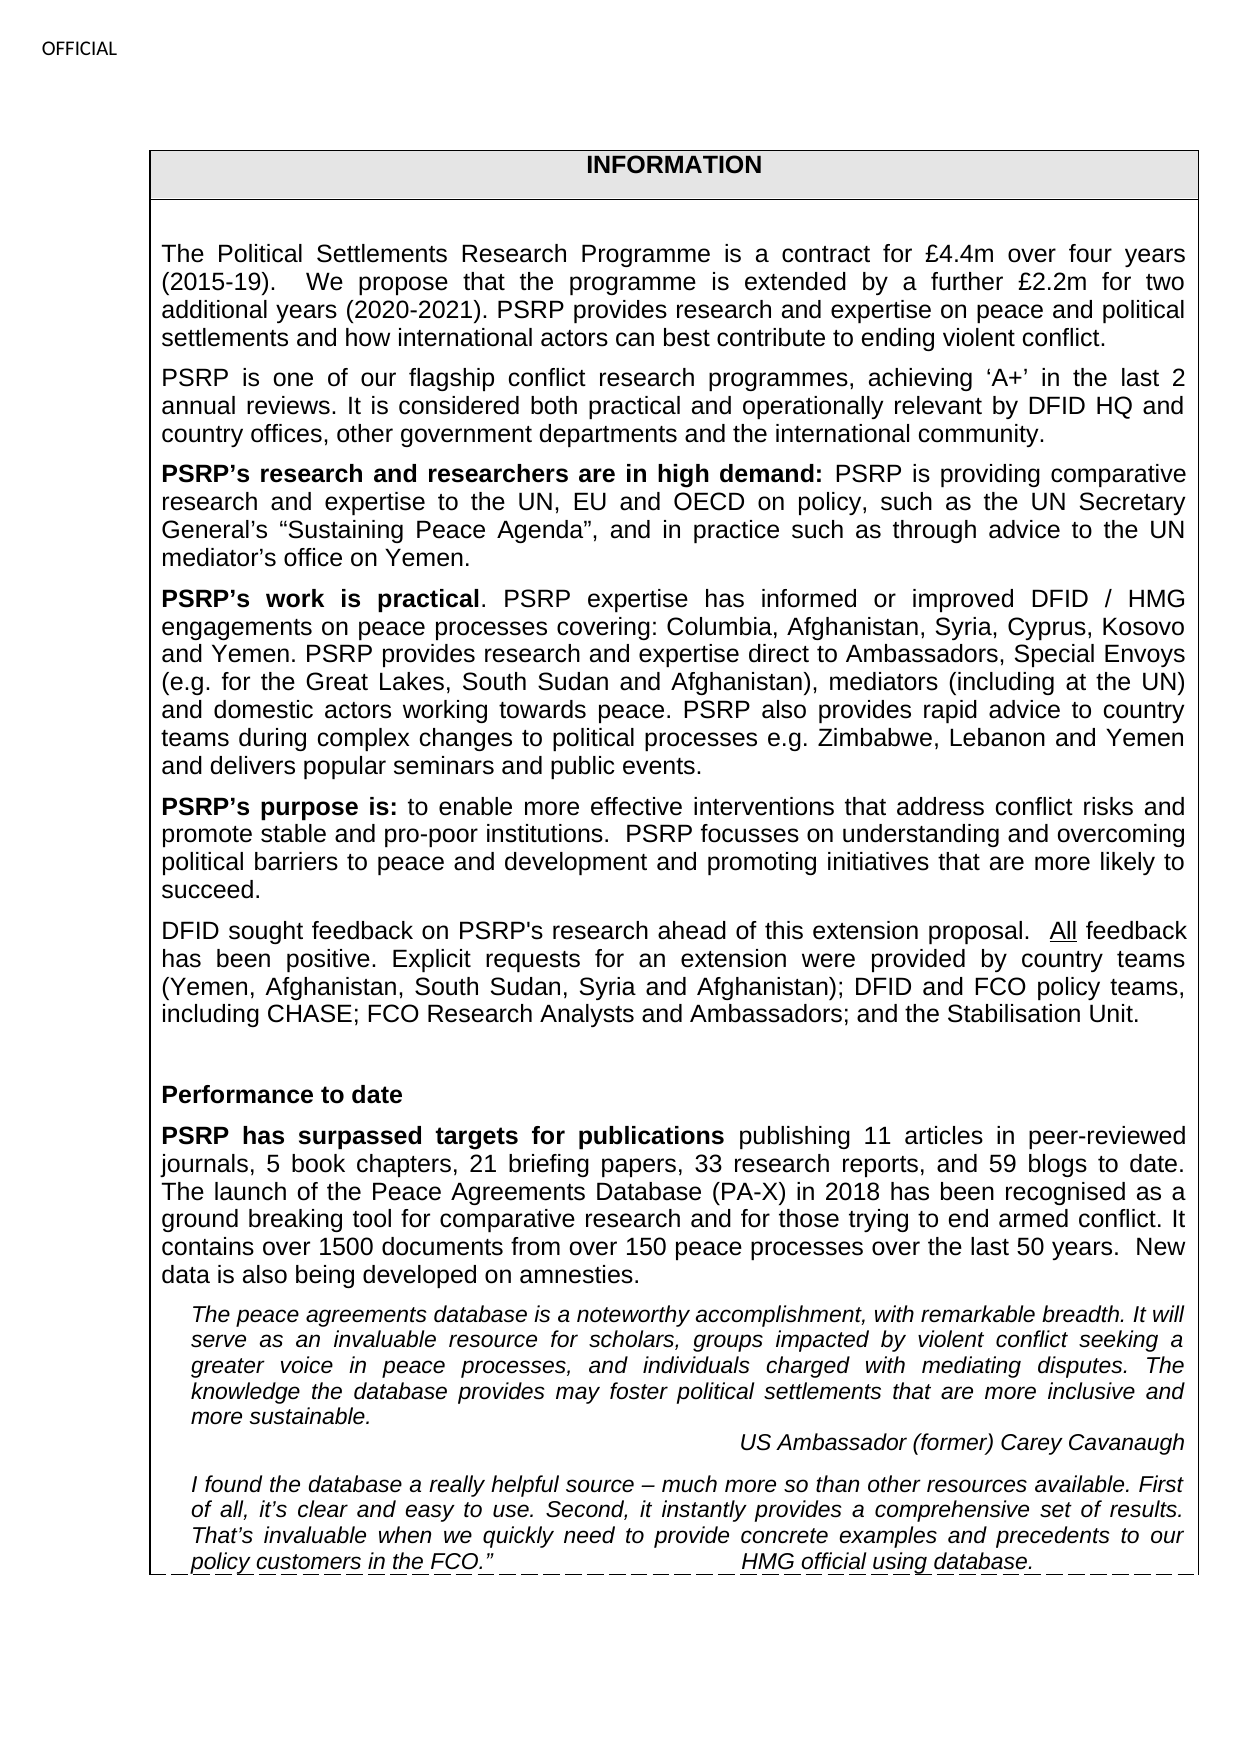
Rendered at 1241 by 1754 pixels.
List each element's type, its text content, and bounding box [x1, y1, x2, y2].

table_header INFORMATION [151, 151, 1198, 198]
table_cell The Political Settlements Research Programme is a contract for £4.4m over four years (2015-19). We propose that the programme is extended by a further £2.2m for two additional years (2020-2021). PSRP provides research and expertise on peace and political settlements and how international actors can best contribute to ending violent conflict. PSRP is one of our flagship conflict research programmes, achieving ‘A+’ in the last 2 annual reviews. It is considered both practical and operationally relevant by DFID HQ and country offices, other government departments and the international community. PSRP’s research and researchers are in high demand: PSRP is providing comparative research and expertise to the UN, EU and OECD on policy, such as the UN Secretary General’s “Sustaining Peace Agenda”, and in practice such as through advice to the UN mediator’s office on Yemen. PSRP’s work is practical. PSRP expertise has informed or improved DFID / HMG engagements on peace processes covering: Columbia, Afghanistan, Syria, Cyprus, Kosovo and Yemen. PSRP provides research and expertise direct to Ambassadors, Special Envoys (e.g. for the Great Lakes, South Sudan and Afghanistan), mediators (including at the UN) and domestic actors working towards peace. PSRP also provides rapid advice to country teams during complex changes to political processes e.g. Zimbabwe, Lebanon and Yemen and delivers popular seminars and public events. PSRP’s purpose is: to enable more effective interventions that address conflict risks and promote stable and pro-poor institutions. PSRP focusses on understanding and overcoming political barriers to peace and development and promoting initiatives that are more likely to succeed. DFID sought feedback on PSRP's research ahead of this extension proposal. All feedback has been positive. Explicit requests for an extension were provided by country teams (Yemen, Afghanistan, South Sudan, Syria and Afghanistan); DFID and FCO policy teams, including CHASE; FCO Research Analysts and Ambassadors; and the Stabilisation Unit. Performance to date PSRP has surpassed targets for publications publishing 11 articles in peer-reviewed journals, 5 book chapters, 21 briefing papers, 33 research reports, and 59 blogs to date. The launch of the Peace Agreements Database (PA-X) in 2018 has been recognised as a ground breaking tool for comparative research and for those trying to end armed conflict. It contains over 1500 documents from over 150 peace processes over the last 50 years. New data is also being developed on amnesties. The peace agreements database is a noteworthy accomplishment, with remarkable breadth. It will serve as an invaluable resource for scholars, groups impacted by violent conflict seeking a greater voice in peace processes, and individuals charged with mediating disputes. The knowledge the database provides may foster political settlements that are more inclusive and more sustainable. US Ambassador (former) Carey Cavanaugh I found the database a really helpful source – much more so than other resources available. First of all, it’s clear and easy to use. Second, it instantly provides a comprehensive set of results. That’s invaluable when we quickly need to provide concrete examples and precedents to our policy customers in the FCO.” HMG official using database. [151, 200, 1198, 1574]
